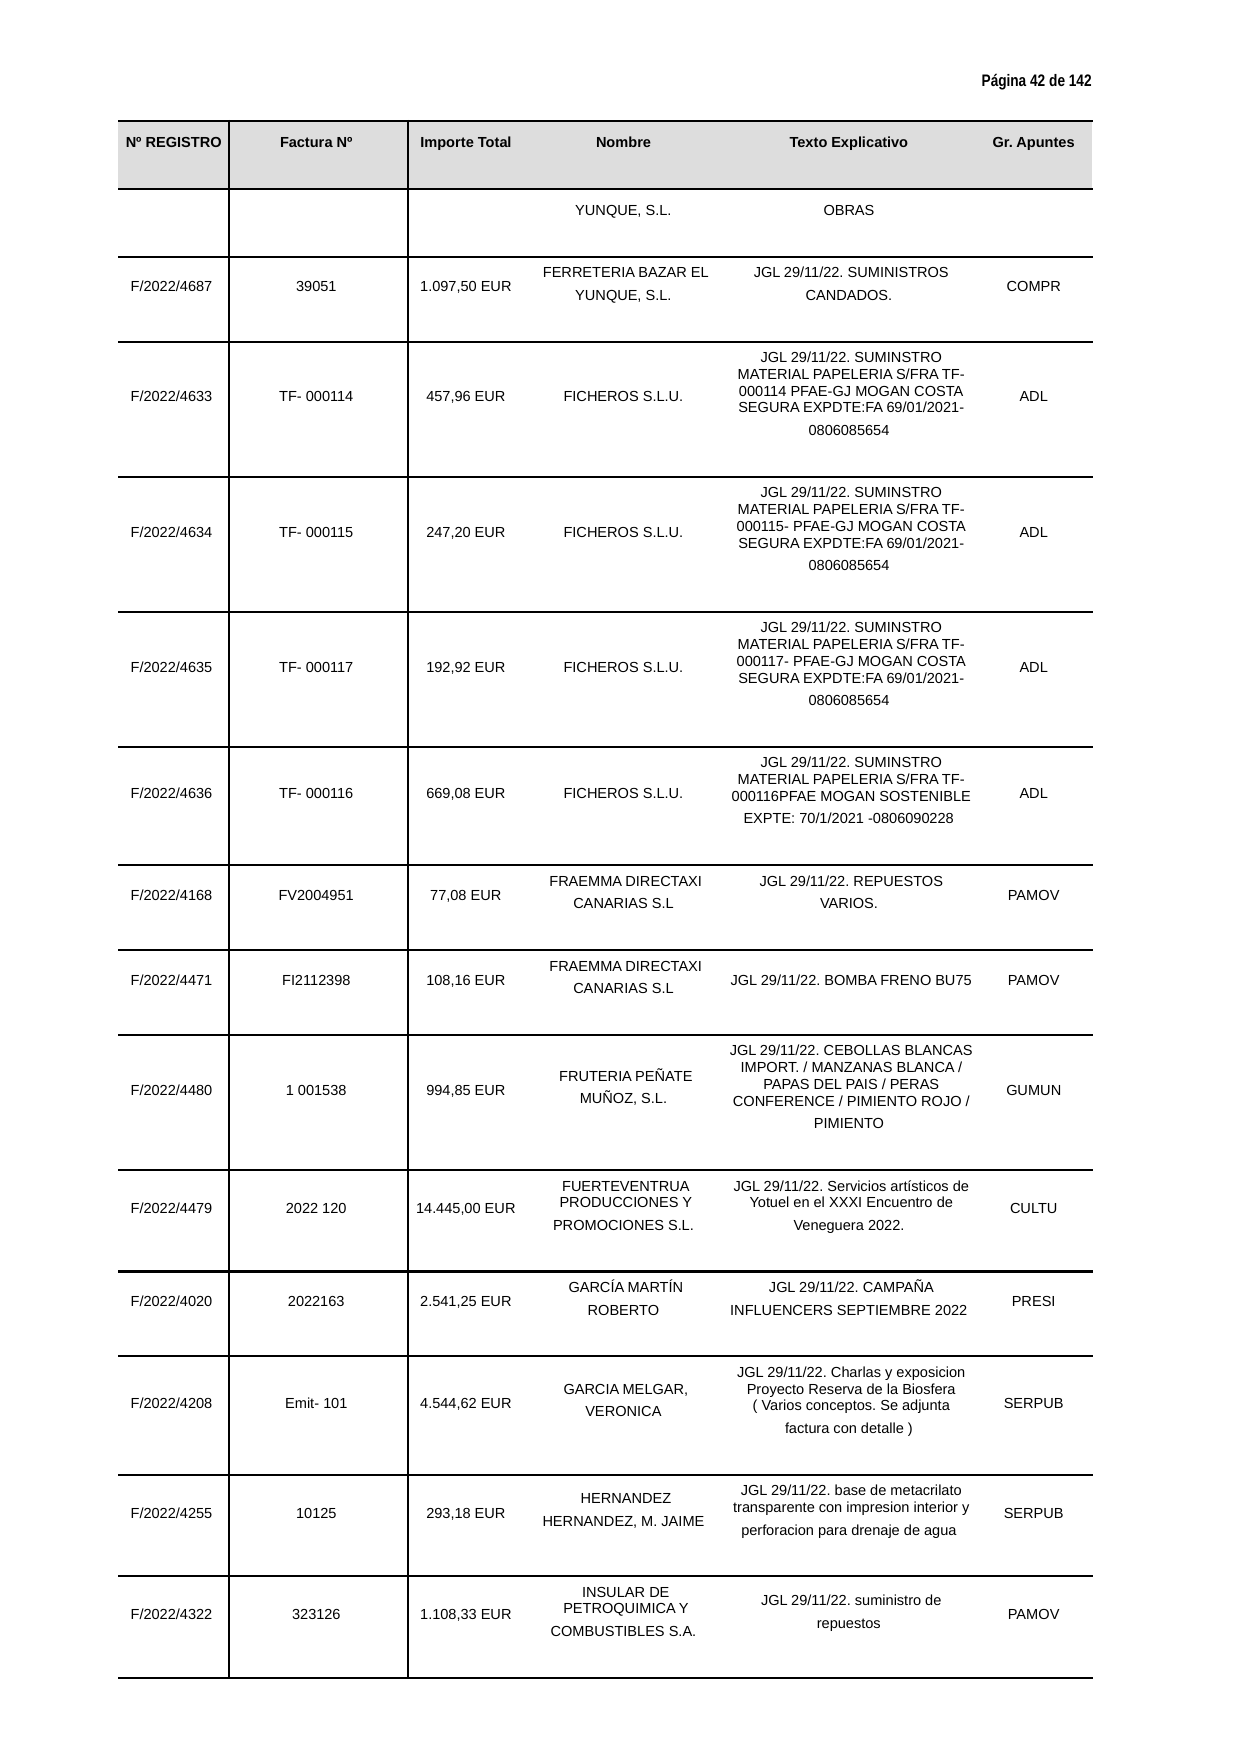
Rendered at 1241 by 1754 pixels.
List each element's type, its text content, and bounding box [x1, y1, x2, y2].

table_cell 323126 [230, 1577, 407, 1677]
table_cell TF- 000115 [230, 478, 407, 611]
table_cell FRUTERIA PEÑATE MUÑOZ, S.L. [528, 1036, 723, 1169]
table_cell 247,20 EUR [409, 478, 528, 611]
table_cell [230, 190, 407, 256]
table_cell JGL 29/11/22. suministro de repuestos [723, 1577, 979, 1677]
table_cell JGL 29/11/22. CAMPAÑA INFLUENCERS SEPTIEMBRE 2022 [723, 1273, 979, 1355]
table_cell GARCIA MELGAR, VERONICA [528, 1357, 723, 1473]
table_cell JGL 29/11/22. Charlas y exposicion Proyecto Reserva de la Biosfera ( Varios conceptos. Se adjunta factura con detalle ) [723, 1357, 979, 1473]
table_cell 77,08 EUR [409, 866, 528, 949]
table_header Texto Explicativo [723, 122, 979, 188]
table_cell 1 001538 [230, 1036, 407, 1169]
table_cell JGL 29/11/22. SUMINSTRO MATERIAL PAPELERIA S/FRA TF-000115- PFAE-GJ MOGAN COSTA SEGURA EXPDTE:FA 69/01/2021-0806085654 [723, 478, 979, 611]
table_cell FICHEROS S.L.U. [528, 613, 723, 746]
table_cell CULTU [979, 1171, 1092, 1270]
table_cell PAMOV [979, 951, 1092, 1034]
table_cell JGL 29/11/22. SUMINSTRO MATERIAL PAPELERIA S/FRA TF-000114 PFAE-GJ MOGAN COSTA SEGURA EXPDTE:FA 69/01/2021-0806085654 [723, 343, 979, 476]
table_header Nº REGISTRO [118, 122, 228, 188]
table_header Gr. Apuntes [979, 122, 1092, 188]
table_cell JGL 29/11/22. CEBOLLAS BLANCAS IMPORT. / MANZANAS BLANCA / PAPAS DEL PAIS / PERAS CONFERENCE / PIMIENTO ROJO / PIMIENTO [723, 1036, 979, 1169]
table_cell ADL [979, 343, 1092, 476]
table_cell OBRAS [723, 190, 979, 256]
table_cell [118, 190, 228, 256]
table_cell F/2022/4471 [118, 951, 228, 1034]
table_cell F/2022/4168 [118, 866, 228, 949]
table_cell F/2022/4687 [118, 258, 228, 341]
table_cell JGL 29/11/22. BOMBA FRENO BU75 [723, 951, 979, 1034]
table_cell 1.097,50 EUR [409, 258, 528, 341]
table_cell 14.445,00 EUR [409, 1171, 528, 1270]
table_cell HERNANDEZ HERNANDEZ, M. JAIME [528, 1476, 723, 1575]
table_cell JGL 29/11/22. REPUESTOS VARIOS. [723, 866, 979, 949]
table_cell PAMOV [979, 866, 1092, 949]
table_cell TF- 000116 [230, 748, 407, 864]
table_cell FI2112398 [230, 951, 407, 1034]
table_cell F/2022/4255 [118, 1476, 228, 1575]
table_cell 192,92 EUR [409, 613, 528, 746]
table_cell F/2022/4480 [118, 1036, 228, 1169]
table_cell JGL 29/11/22. base de metacrilato transparente con impresion interior y perforacion para drenaje de agua [723, 1476, 979, 1575]
table_cell [409, 190, 528, 256]
table_cell [979, 190, 1092, 256]
table_cell F/2022/4020 [118, 1273, 228, 1355]
table_cell ADL [979, 613, 1092, 746]
table_cell FICHEROS S.L.U. [528, 748, 723, 864]
table_cell INSULAR DE PETROQUIMICA Y COMBUSTIBLES S.A. [528, 1577, 723, 1677]
table_cell JGL 29/11/22. SUMINSTRO MATERIAL PAPELERIA S/FRA TF-000117- PFAE-GJ MOGAN COSTA SEGURA EXPDTE:FA 69/01/2021-0806085654 [723, 613, 979, 746]
table_cell PRESI [979, 1273, 1092, 1355]
table_cell PAMOV [979, 1577, 1092, 1677]
table_cell F/2022/4634 [118, 478, 228, 611]
table_cell ADL [979, 478, 1092, 611]
table_cell GARCÍA MARTÍN ROBERTO [528, 1273, 723, 1355]
table_cell TF- 000114 [230, 343, 407, 476]
table_cell FICHEROS S.L.U. [528, 343, 723, 476]
table_cell SERPUB [979, 1357, 1092, 1473]
table_cell 108,16 EUR [409, 951, 528, 1034]
table_header Importe Total [409, 122, 528, 188]
table_cell F/2022/4635 [118, 613, 228, 746]
table_header Nombre [528, 122, 723, 188]
table_cell FUERTEVENTRUA PRODUCCIONES Y PROMOCIONES S.L. [528, 1171, 723, 1270]
table_cell 1.108,33 EUR [409, 1577, 528, 1677]
table_cell GUMUN [979, 1036, 1092, 1169]
table_cell 669,08 EUR [409, 748, 528, 864]
table_cell FRAEMMA DIRECTAXI CANARIAS S.L [528, 951, 723, 1034]
table_cell ADL [979, 748, 1092, 864]
table_cell Emit- 101 [230, 1357, 407, 1473]
table_cell 10125 [230, 1476, 407, 1575]
table_header Factura Nº [230, 122, 407, 188]
table_cell F/2022/4633 [118, 343, 228, 476]
table_cell F/2022/4479 [118, 1171, 228, 1270]
table_cell COMPR [979, 258, 1092, 341]
table_cell FERRETERIA BAZAR EL YUNQUE, S.L. [528, 258, 723, 341]
table_cell SERPUB [979, 1476, 1092, 1575]
table_cell 2.541,25 EUR [409, 1273, 528, 1355]
table_cell 457,96 EUR [409, 343, 528, 476]
table_cell F/2022/4322 [118, 1577, 228, 1677]
table_cell TF- 000117 [230, 613, 407, 746]
table_cell FICHEROS S.L.U. [528, 478, 723, 611]
table_cell JGL 29/11/22. Servicios artísticos de Yotuel en el XXXI Encuentro de Veneguera 2022. [723, 1171, 979, 1270]
table_cell FRAEMMA DIRECTAXI CANARIAS S.L [528, 866, 723, 949]
table_cell 4.544,62 EUR [409, 1357, 528, 1473]
table_cell 994,85 EUR [409, 1036, 528, 1169]
table_cell 2022 120 [230, 1171, 407, 1270]
table_cell 293,18 EUR [409, 1476, 528, 1575]
table_cell JGL 29/11/22. SUMINISTROS CANDADOS. [723, 258, 979, 341]
table_cell YUNQUE, S.L. [528, 190, 723, 256]
table_cell F/2022/4636 [118, 748, 228, 864]
table_cell 2022163 [230, 1273, 407, 1355]
table_cell 39051 [230, 258, 407, 341]
table_cell F/2022/4208 [118, 1357, 228, 1473]
table_cell JGL 29/11/22. SUMINSTRO MATERIAL PAPELERIA S/FRA TF-000116PFAE MOGAN SOSTENIBLE EXPTE: 70/1/2021 -0806090228 [723, 748, 979, 864]
table_cell FV2004951 [230, 866, 407, 949]
